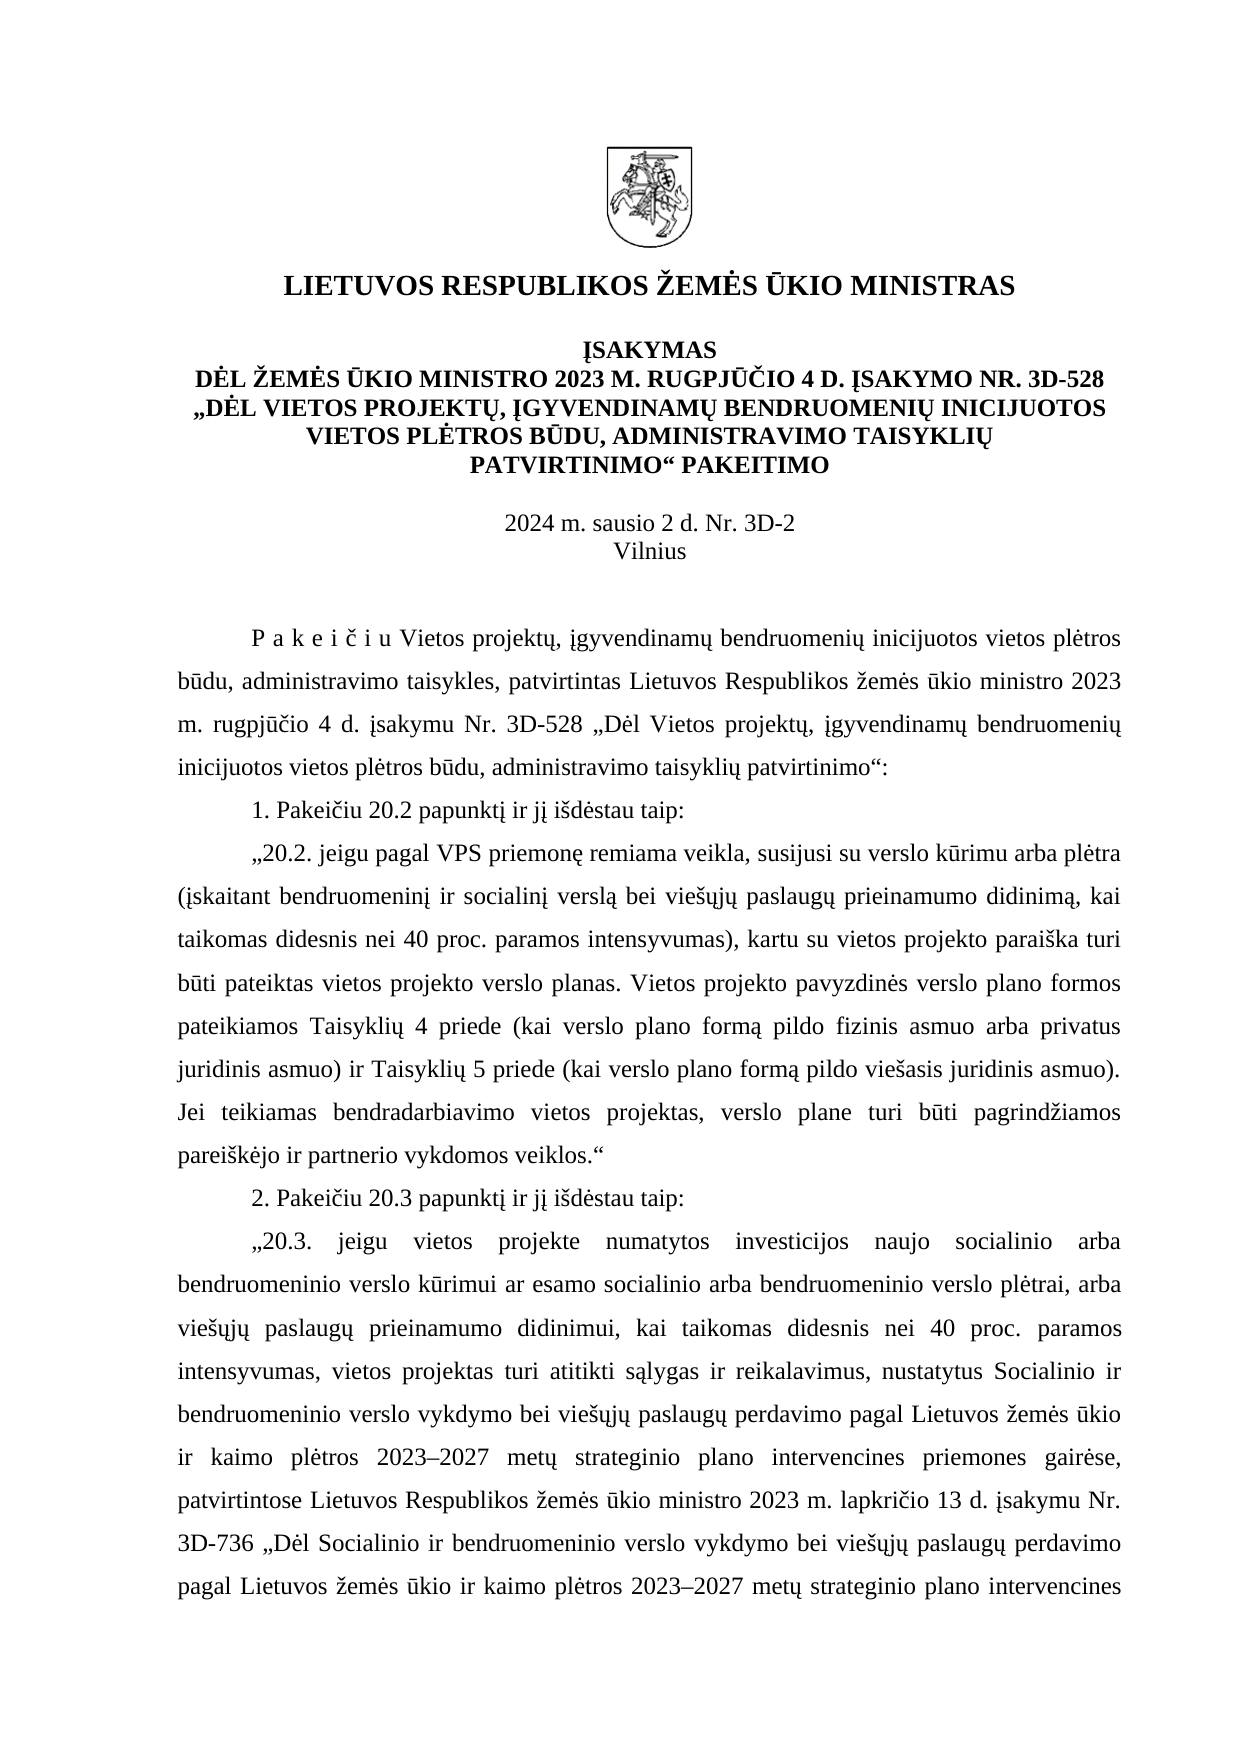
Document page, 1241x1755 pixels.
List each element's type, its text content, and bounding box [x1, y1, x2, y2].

text 2024 m. sausio 2 d. Nr. 3D-2 [177, 508, 1122, 536]
text „20.3. jeigu vietos projekte numatytos investicijos naujo socialinio arba bendruomeninio verslo kūrimui ar esamo socialinio arba bendruomeninio verslo plėtrai, arba viešųjų paslaugų prieinamumo didinimui, kai taikomas didesnis nei 40 proc. paramos intensyvumas, vietos projektas turi atitikti sąlygas ir reikalavimus, nustatytus Socialinio ir bendruomeninio verslo vykdymo bei viešųjų paslaugų perdavimo pagal Lietuvos žemės ūkio ir kaimo plėtros 2023–2027 metų strateginio plano intervencines priemones gairėse, patvirtintose Lietuvos Respublikos žemės ūkio ministro 2023 m. lapkričio 13 d. įsakymu Nr. 3D-736 „Dėl Socialinio ir bendruomeninio verslo vykdymo bei viešųjų paslaugų perdavimo pagal Lietuvos žemės ūkio ir kaimo plėtros 2023–2027 metų strateginio plano intervencines [177, 1226, 1122, 1600]
text P a k e i č i u Vietos projektų, įgyvendinamų bendruomenių inicijuotos vietos plėtros būdu, administravimo taisykles, patvirtintas Lietuvos Respublikos žemės ūkio ministro 2023 m. rugpjūčio 4 d. įsakymu Nr. 3D-528 „Dėl Vietos projektų, įgyvendinamų bendruomenių inicijuotos vietos plėtros būdu, administravimo taisyklių patvirtinimo“: [177, 623, 1122, 781]
text 1. Pakeičiu 20.2 papunktį ir jį išdėstau taip: [177, 795, 1122, 824]
text DĖL ŽEMĖS ŪKIO MINISTRO 2023 M. rugpjūčio 4 D. ĮSAKYMO NR. 3D-528 „DĖL VIETOS PROJEKTŲ, ĮGYVENDINAMŲ BENDRUOMENIŲ INICIJUOTOS VIETOS PLĖTROS BŪDU, ADMINISTRAVIMO TAISYKLIŲ [177, 364, 1122, 450]
text „20.2. jeigu pagal VPS priemonę remiama veikla, susijusi su verslo kūrimu arba plėtra (įskaitant bendruomeninį ir socialinį verslą bei viešųjų paslaugų prieinamumo didinimą, kai taikomas didesnis nei 40 proc. paramos intensyvumas), kartu su vietos projekto paraiška turi būti pateiktas vietos projekto verslo planas. Vietos projekto pavyzdinės verslo plano formos pateikiamos Taisyklių 4 priede (kai verslo plano formą pildo fizinis asmuo arba privatus juridinis asmuo) ir Taisyklių 5 priede (kai verslo plano formą pildo viešasis juridinis asmuo). Jei teikiamas bendradarbiavimo vietos projektas, verslo plane turi būti pagrindžiamos pareiškėjo ir partnerio vykdomos veiklos.“ [177, 838, 1122, 1169]
text 2. Pakeičiu 20.3 papunktį ir jį išdėstau taip: [177, 1183, 1122, 1212]
text Vilnius [177, 536, 1122, 565]
text PATVIRTINIMO“ PAKEITIMO [177, 450, 1122, 479]
text ĮSAKYMAS [177, 335, 1122, 364]
text LIETUVOS RESPUBLIKOS ŽEMĖS ŪKIO MINISTRAS [177, 268, 1122, 302]
